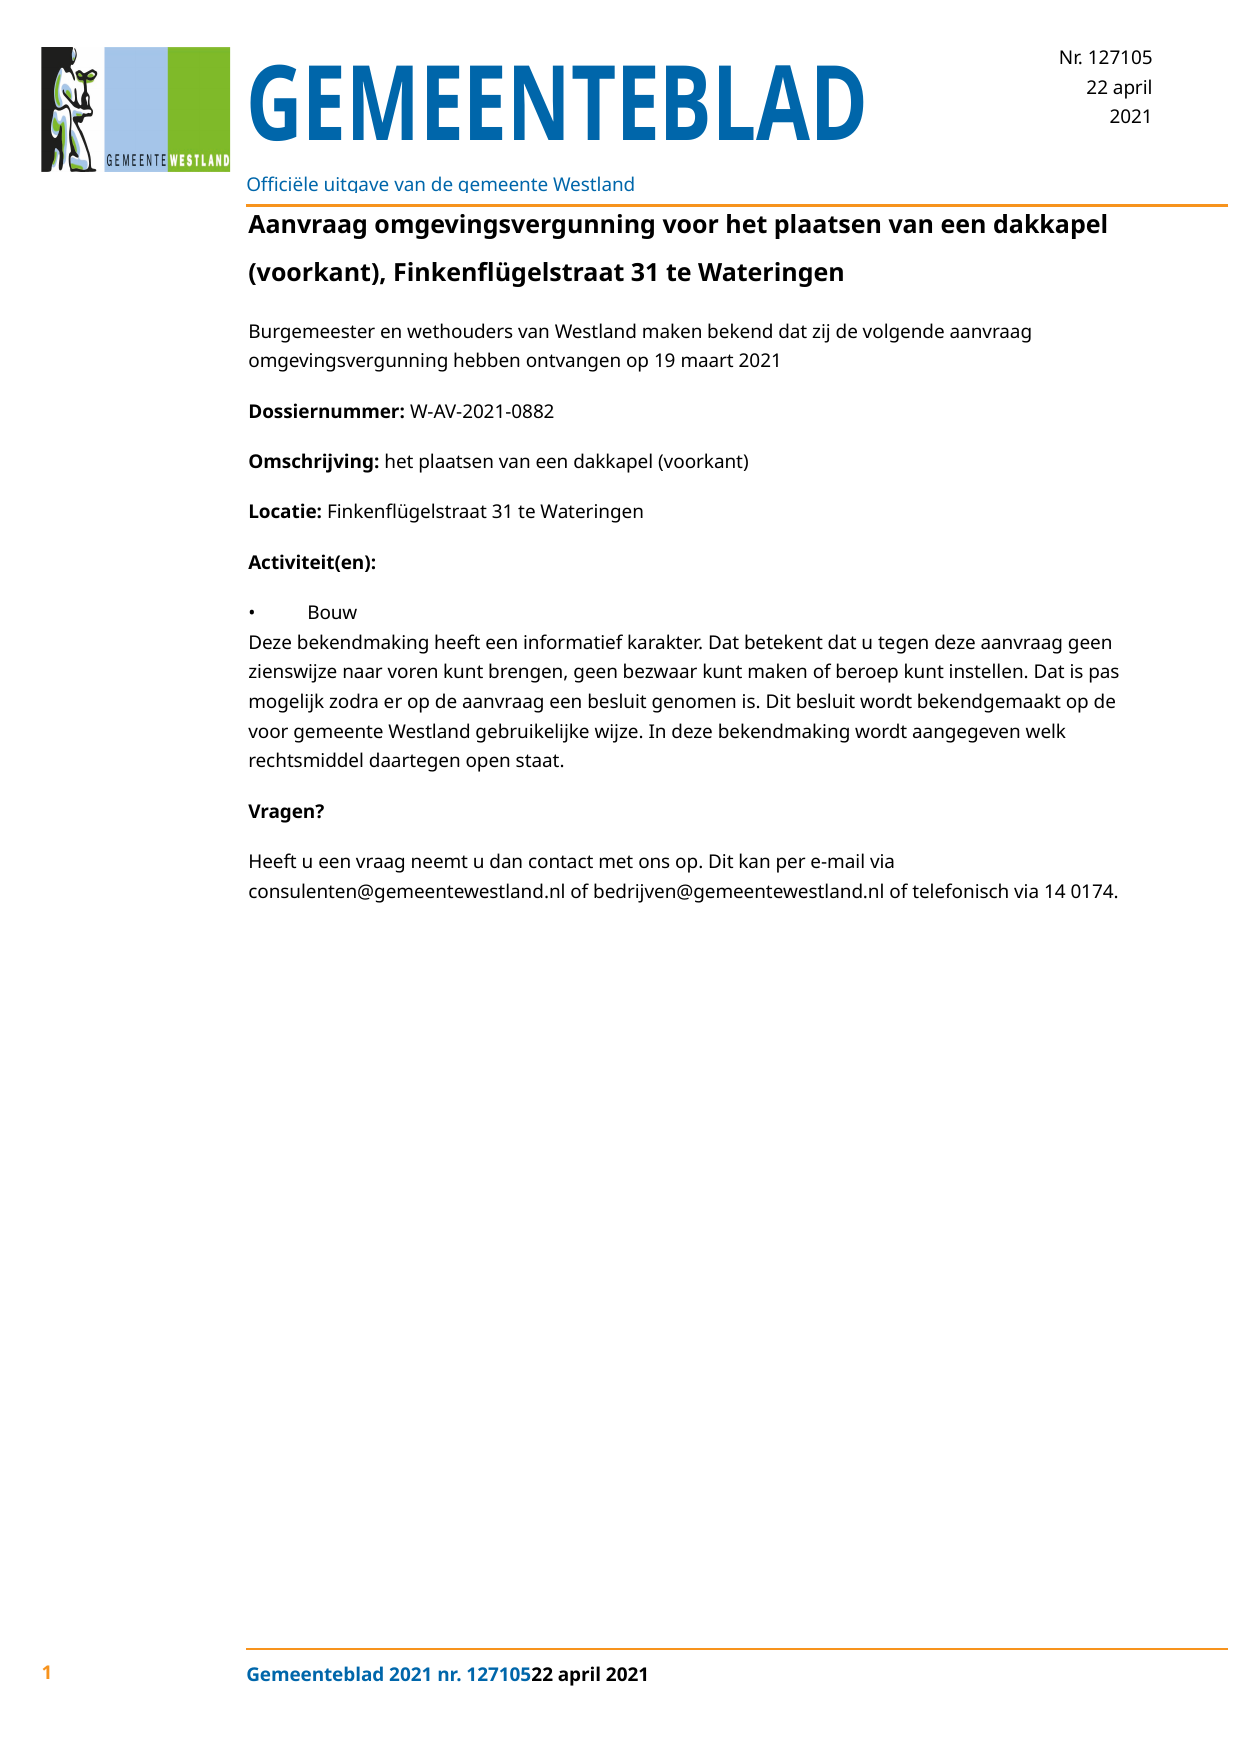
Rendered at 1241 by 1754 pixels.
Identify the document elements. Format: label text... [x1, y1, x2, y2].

list Bouw [248, 599, 1152, 625]
text Aanvraag omgevingsvergunning voor het plaatsen van een dakkapel (voorkant), Finkenflügelstraat 31 te Wateringen [248, 207, 1152, 288]
text Deze bekendmaking heeft een informatief karakter. Dat betekent dat u tegen deze aanvraag geen zienswijze naar voren kunt brengen, geen bezwaar kunt maken of beroep kunt instellen. Dat is pas mogelijk zodra er op de aanvraag een besluit genomen is. Dit besluit wordt bekendgemaakt op de voor gemeente Westland gebruikelijke wijze. In deze bekendmaking wordt aangegeven welk rechtsmiddel daartegen open staat. [248, 629, 1152, 773]
text Burgemeester en wethouders van Westland maken bekend dat zij de volgende aanvraag omgevingsvergunning hebben ontvangen op 19 maart 2021 [248, 318, 1152, 373]
text Omschrijving: het plaatsen van een dakkapel (voorkant) [248, 448, 1152, 474]
text Activiteit(en): [248, 549, 1152, 575]
text Dossiernummer: W-AV-2021-0882 [248, 398, 1152, 424]
text Vragen? [248, 798, 1152, 824]
text Locatie: Finkenflügelstraat 31 te Wateringen [248, 499, 1152, 524]
text Heeft u een vraag neemt u dan contact met ons op. Dit kan per e-mail via consulenten@gemeentewestland.nl of bedrijven@gemeentewestland.nl of telefonisch via 14 0174. [248, 848, 1152, 904]
picture [41, 47, 231, 172]
